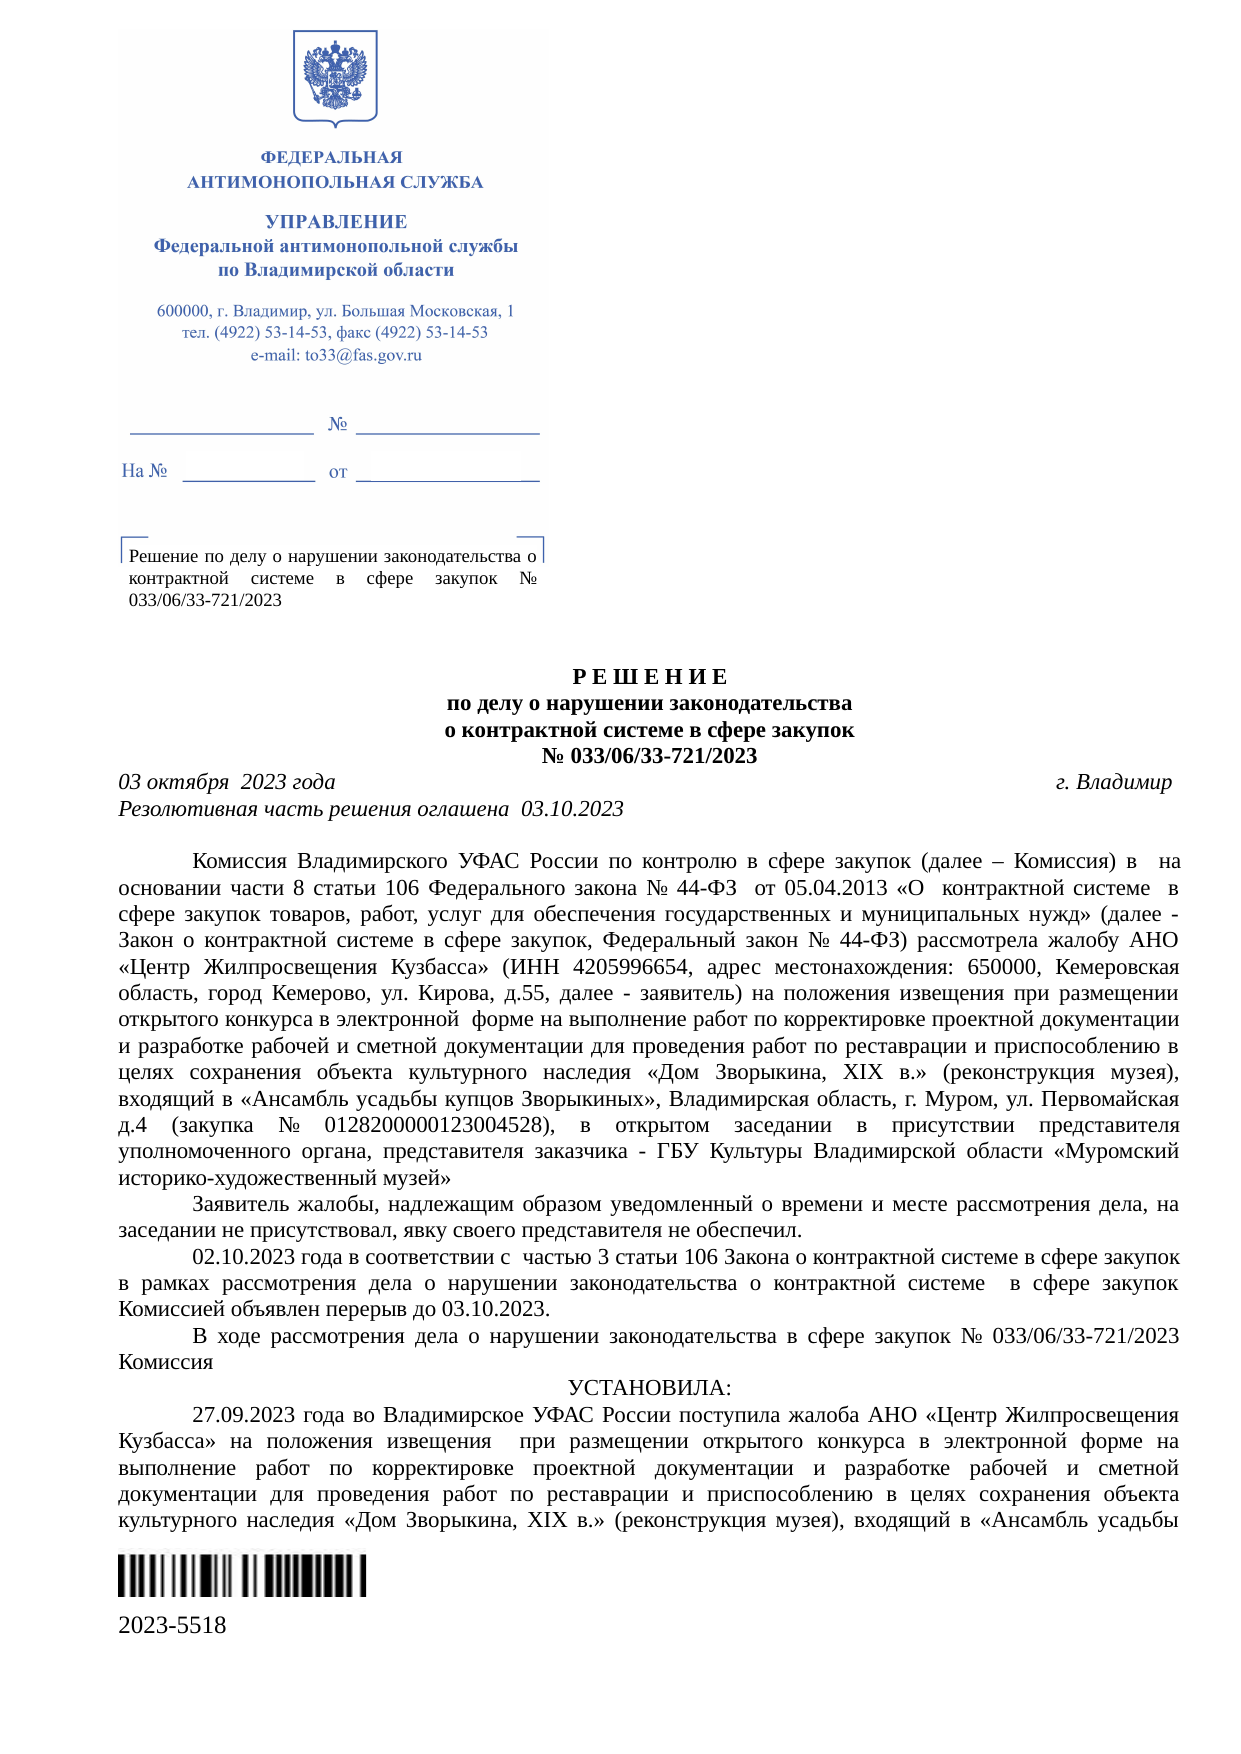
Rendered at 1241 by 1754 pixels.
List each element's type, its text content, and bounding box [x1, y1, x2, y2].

text по делу о нарушении законодательства [118, 689, 1181, 716]
table_header [664, 118, 1181, 555]
picture [118, 29, 550, 567]
text 02.10.2023 года в соответствии с частью 3 статьи 106 Закона о контрактной системе в сфере закупок в рамках рассмотрения дела о нарушении законодательства о контрактной системе в сфере закупок Комиссией объявлен перерыв до 03.10.2023. [118, 1243, 1181, 1322]
text Комиссия Владимирского УФАС России по контролю в сфере закупок (далее – Комиссия) в на основании части 8 статьи 106 Федерального закона № 44-ФЗ от 05.04.2013 «О контрактной системе в сфере закупок товаров, работ, услуг для обеспечения государственных и муниципальных нужд» (далее - Закон о контрактной системе в сфере закупок, Федеральный закон № 44-ФЗ) рассмотрела жалобу АНО «Центр Жилпросвещения Кузбасса» (ИНН 4205996654, адрес местонахождения: 650000, Кемеровская область, город Кемерово, ул. Кирова, д.55, далее - заявитель) на положения извещения при размещении открытого конкурса в электронной форме на выполнение работ по корректировке проектной документации и разработке рабочей и сметной документации для проведения работ по реставрации и приспособлению в целях сохранения объекта культурного наследия «Дом Зворыкина, ХIХ в.» (реконструкция музея), входящий в «Ансамбль усадьбы купцов Зворыкиных», Владимирская область, г. Муром, ул. Первомайская д.4 (закупка № 0128200000123004528), в открытом заседании в присутствии представителя уполномоченного органа, представителя заказчика - ГБУ Культуры Владимирской области «Муромский историко-художественный музей» [118, 847, 1181, 1190]
text Заявитель жалобы, надлежащим образом уведомленный о времени и месте рассмотрения дела, на заседании не присутствовал, явку своего представителя не обеспечил. [118, 1190, 1181, 1243]
text Резолютивная часть решения оглашена 03.10.2023 [118, 795, 1181, 821]
text Решение по делу о нарушении законодательства о контрактной системе в сфере закупок № 033/06/33-721/2023 [129, 545, 537, 610]
text № 033/06/33-721/2023 [118, 742, 1181, 768]
text о контрактной системе в сфере закупок [118, 716, 1181, 742]
text УСТАНОВИЛА: [118, 1374, 1181, 1401]
text 03 октября 2023 года г. Владимир [118, 768, 1181, 795]
picture [118, 1548, 367, 1597]
text В ходе рассмотрения дела о нарушении законодательства в сфере закупок № 033/06/33-721/2023 Комиссия [118, 1322, 1181, 1374]
text 27.09.2023 года во Владимирское УФАС России поступила жалоба АНО «Центр Жилпросвещения Кузбасса» на положения извещения при размещении открытого конкурса в электронной форме на выполнение работ по корректировке проектной документации и разработке рабочей и сметной документации для проведения работ по реставрации и приспособлению в целях сохранения объекта культурного наследия «Дом Зворыкина, ХIХ в.» (реконструкция музея), входящий в «Ансамбль усадьбы [118, 1401, 1181, 1533]
text Р Е Ш Е Н И Е [118, 663, 1181, 689]
